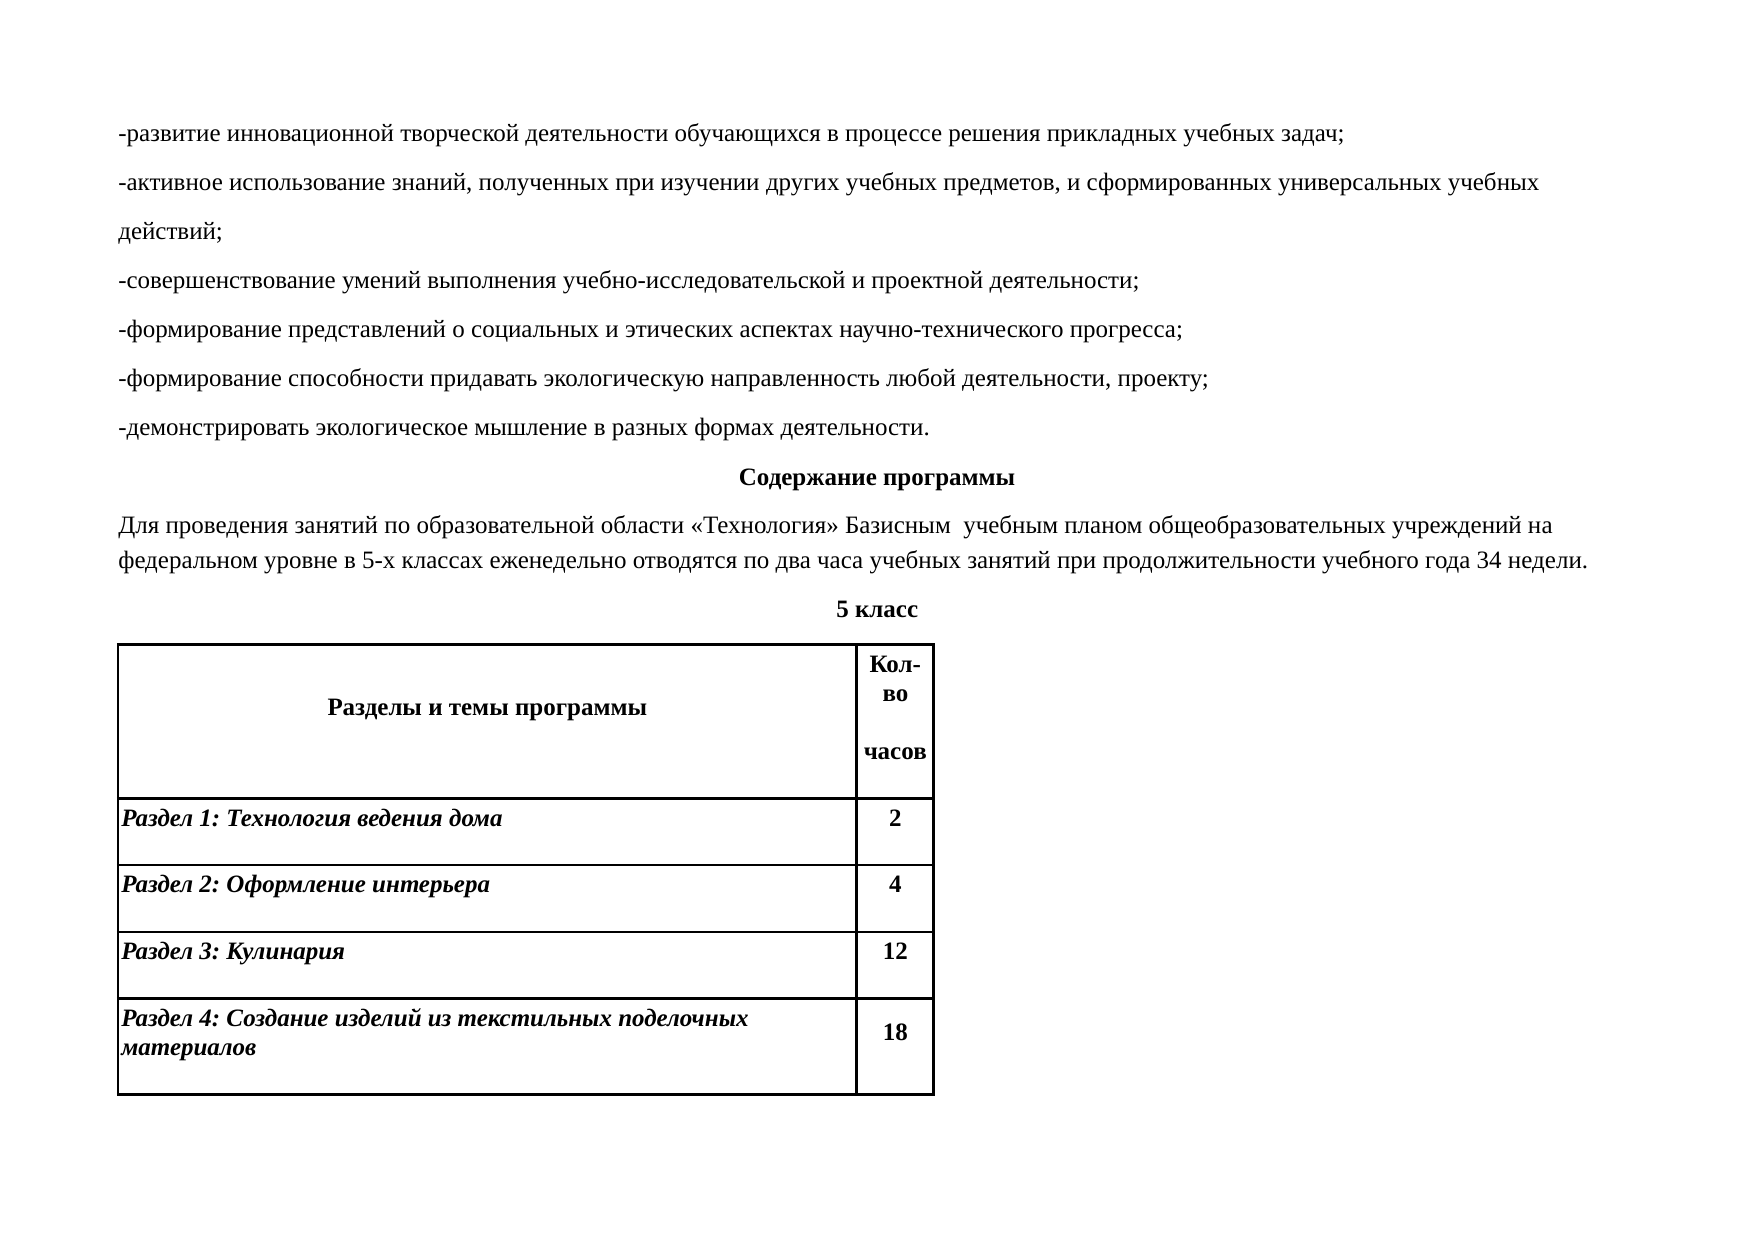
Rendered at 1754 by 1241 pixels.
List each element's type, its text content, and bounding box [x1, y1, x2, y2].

text -активное использование знаний, полученных при изучении других учебных предметов, и сформированных универсальных учебных [118, 167, 1636, 196]
table_cell Раздел 1: Технология ведения дома [119, 800, 855, 864]
table_cell 12 [858, 933, 932, 997]
table_cell 2 [858, 800, 932, 864]
table_cell 4 [858, 866, 932, 931]
text 5 класс [118, 594, 1636, 623]
text -формирование способности придавать экологическую направленность любой деятельности, проекту; [118, 363, 1636, 392]
table_header Кол-во часов [858, 646, 932, 797]
text Для проведения занятий по образовательной области «Технология» Базисным учебным планом общеобразовательных учреждений на федеральном уровне в 5-х классах еженедельно отводятся по два часа учебных занятий при продолжительности учебного года 34 недели. [118, 511, 1636, 574]
text -демонстрировать экологическое мышление в разных формах деятельности. [118, 412, 1636, 441]
table_cell Раздел 4: Создание изделий из текстильных поделочных материалов [119, 1000, 855, 1093]
text действий; [118, 216, 1636, 245]
text -формирование представлений о социальных и этических аспектах научно-технического прогресса; [118, 314, 1636, 343]
table_cell 18 [858, 1000, 932, 1093]
table_cell Раздел 3: Кулинария [119, 933, 855, 997]
table_cell Раздел 2: Оформление интерьера [119, 866, 855, 931]
table_header Разделы и темы программы [119, 646, 855, 797]
text Содержание программы [118, 462, 1636, 490]
text -развитие инновационной творческой деятельности обучающихся в процессе решения прикладных учебных задач; [118, 118, 1636, 147]
text -совершенствование умений выполнения учебно-исследовательской и проектной деятельности; [118, 265, 1636, 294]
